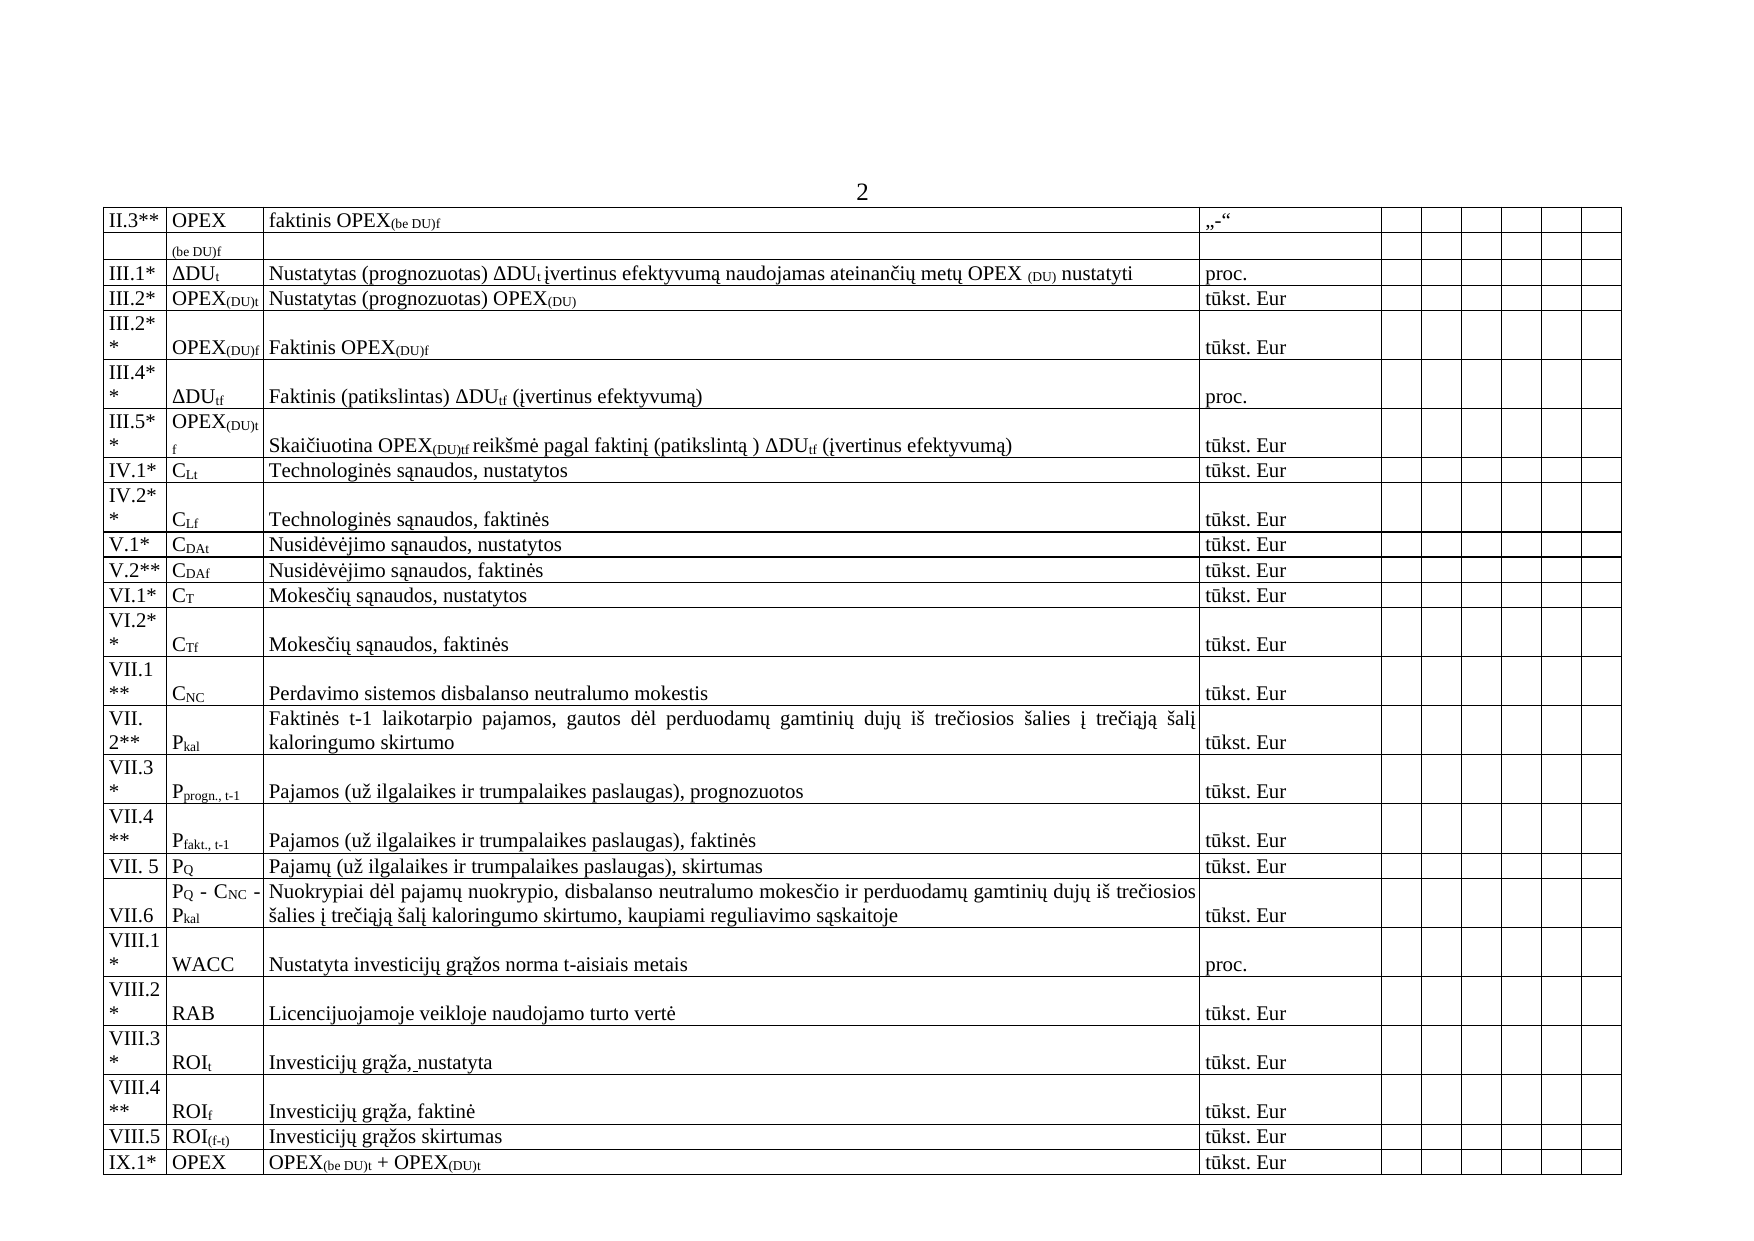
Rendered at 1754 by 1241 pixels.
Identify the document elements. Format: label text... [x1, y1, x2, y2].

table_cell [1502, 458, 1541, 482]
table_cell [1582, 311, 1621, 359]
table_cell Faktinės t-1 laikotarpio pajamos, gautos dėl perduodamų gamtinių dujų iš trečiosios šalies į trečiąją šalį kaloringumo skirtumo [264, 706, 1199, 754]
table_cell [1502, 1150, 1541, 1174]
table_cell [1542, 1075, 1581, 1123]
table_cell [1382, 879, 1421, 927]
table_cell [1382, 233, 1421, 259]
table_cell III.4** [104, 360, 166, 408]
table_cell [1582, 233, 1621, 259]
table_cell Investicijų grąžos skirtumas [264, 1125, 1199, 1148]
table_cell [1542, 657, 1581, 705]
table_cell tūkst. Eur [1200, 533, 1381, 556]
table_cell VIII.5 [104, 1125, 166, 1148]
table_cell [1382, 260, 1421, 284]
table_cell [1542, 533, 1581, 556]
table_cell [1542, 706, 1581, 754]
table_cell [1462, 583, 1501, 607]
table_cell [1422, 608, 1461, 656]
table_cell [1422, 483, 1461, 531]
table_cell [1422, 233, 1461, 259]
table_cell OPEX [167, 208, 263, 232]
table_cell OPEX(DU)tf [167, 409, 263, 457]
table_cell [1462, 458, 1501, 482]
table_cell tūkst. Eur [1200, 657, 1381, 705]
table_cell [1502, 804, 1541, 852]
table_cell Nustatytas (prognozuotas) OPEX(DU) [264, 286, 1199, 309]
table_cell [1462, 879, 1501, 927]
table_cell [1462, 1125, 1501, 1148]
table_cell tūkst. Eur [1200, 977, 1381, 1025]
table_cell IV.2** [104, 483, 166, 531]
table_cell OPEX(DU)t [167, 286, 263, 309]
table_cell [1542, 854, 1581, 878]
table_cell [1502, 1026, 1541, 1074]
table_cell [1542, 804, 1581, 852]
table_cell Investicijų grąža, faktinė [264, 1075, 1199, 1123]
table_cell [1582, 458, 1621, 482]
table_cell [1200, 233, 1381, 259]
table_cell Licencijuojamoje veikloje naudojamo turto vertė [264, 977, 1199, 1025]
table_cell [1502, 260, 1541, 284]
table_cell [1462, 977, 1501, 1025]
table_cell tūkst. Eur [1200, 879, 1381, 927]
table_cell [1542, 260, 1581, 284]
table_cell [1502, 657, 1541, 705]
table_cell [1542, 755, 1581, 803]
table_cell VIII.2* [104, 977, 166, 1025]
table_cell III.2* [104, 286, 166, 309]
table_cell [1582, 1150, 1621, 1174]
table_cell CDAt [167, 533, 263, 556]
table_cell [1502, 755, 1541, 803]
table_cell [1582, 608, 1621, 656]
table_cell [1382, 854, 1421, 878]
table_cell tūkst. Eur [1200, 286, 1381, 309]
table_cell [1542, 360, 1581, 408]
table_cell [1382, 1026, 1421, 1074]
table_cell [1582, 879, 1621, 927]
table_cell tūkst. Eur [1200, 409, 1381, 457]
table_cell Faktinis (patikslintas) ΔDUtf (įvertinus efektyvumą) [264, 360, 1199, 408]
table_cell [1422, 583, 1461, 607]
table_cell [1542, 286, 1581, 309]
table_cell [1422, 1026, 1461, 1074]
table_cell PQ [167, 854, 263, 878]
table_cell [1542, 233, 1581, 259]
table_cell Pajamos (už ilgalaikes ir trumpalaikes paslaugas), faktinės [264, 804, 1199, 852]
table_cell [1462, 804, 1501, 852]
table_cell [1382, 1150, 1421, 1174]
table_cell Pfakt., t-1 [167, 804, 263, 852]
table_cell [1582, 928, 1621, 976]
table_cell V.2** [104, 558, 166, 582]
table_cell [1502, 483, 1541, 531]
table_cell [1422, 311, 1461, 359]
table_cell [1542, 1125, 1581, 1148]
table_cell CLt [167, 458, 263, 482]
table_cell VI.2** [104, 608, 166, 656]
table_cell [1382, 1125, 1421, 1148]
table_cell [1502, 311, 1541, 359]
table_cell [1462, 706, 1501, 754]
table_cell III.2** [104, 311, 166, 359]
table_cell [1582, 483, 1621, 531]
table_cell [1422, 706, 1461, 754]
table_cell [1462, 409, 1501, 457]
table_cell [1462, 260, 1501, 284]
table_cell [1542, 483, 1581, 531]
table_cell Technologinės sąnaudos, faktinės [264, 483, 1199, 531]
table_cell faktinis OPEX(be DU)f [264, 208, 1199, 232]
table_cell [1582, 208, 1621, 232]
table_cell Perdavimo sistemos disbalanso neutralumo mokestis [264, 657, 1199, 705]
table_cell IV.1* [104, 458, 166, 482]
table_cell [1422, 854, 1461, 878]
table_cell [1422, 409, 1461, 457]
table_cell [1542, 208, 1581, 232]
table_cell [1582, 1075, 1621, 1123]
table_cell [1422, 1075, 1461, 1123]
table_cell [1502, 928, 1541, 976]
table_cell VII.4** [104, 804, 166, 852]
table_cell [1382, 804, 1421, 852]
table_cell [1502, 409, 1541, 457]
table_cell [1502, 608, 1541, 656]
table_cell [1422, 1125, 1461, 1148]
table_cell OPEX(be DU)t + OPEX(DU)t [264, 1150, 1199, 1174]
table_cell tūkst. Eur [1200, 311, 1381, 359]
table_cell [1582, 1125, 1621, 1148]
table_cell [1502, 208, 1541, 232]
table_cell Pajamų (už ilgalaikes ir trumpalaikes paslaugas), skirtumas [264, 854, 1199, 878]
table_cell VII.1** [104, 657, 166, 705]
table_cell tūkst. Eur [1200, 804, 1381, 852]
table_cell proc. [1200, 928, 1381, 976]
table_cell [1542, 1150, 1581, 1174]
table_cell [1382, 583, 1421, 607]
table_cell [1462, 311, 1501, 359]
table_cell VII.6 [104, 879, 166, 927]
table_cell [1422, 1150, 1461, 1174]
table_cell CNC [167, 657, 263, 705]
table_cell [1582, 260, 1621, 284]
table_cell [1462, 208, 1501, 232]
table_cell tūkst. Eur [1200, 458, 1381, 482]
table_cell VII. 5 [104, 854, 166, 878]
table_cell [1382, 928, 1421, 976]
table_cell [1422, 458, 1461, 482]
table_cell tūkst. Eur [1200, 608, 1381, 656]
table_cell [1502, 286, 1541, 309]
table_cell [1582, 854, 1621, 878]
table_cell [1502, 706, 1541, 754]
table_cell tūkst. Eur [1200, 755, 1381, 803]
table_cell [1462, 533, 1501, 556]
table_cell [1542, 1026, 1581, 1074]
table_cell [1422, 533, 1461, 556]
table_cell [1582, 706, 1621, 754]
table_cell [1462, 483, 1501, 531]
table_cell [1382, 706, 1421, 754]
table_cell [1422, 657, 1461, 705]
table_cell ROIt [167, 1026, 263, 1074]
table_cell tūkst. Eur [1200, 558, 1381, 582]
table_cell PQ - CNC - Pkal [167, 879, 263, 927]
table_cell [1382, 458, 1421, 482]
table_cell proc. [1200, 260, 1381, 284]
table_cell VI.1* [104, 583, 166, 607]
table_cell [104, 233, 166, 259]
table_cell [1582, 1026, 1621, 1074]
table_cell OPEX [167, 1150, 263, 1174]
table_cell Pprogn., t-1 [167, 755, 263, 803]
table_cell [1382, 1075, 1421, 1123]
table_cell [1382, 608, 1421, 656]
table_cell [1462, 928, 1501, 976]
table_cell [1582, 409, 1621, 457]
table_cell [1382, 286, 1421, 309]
table_cell [1422, 286, 1461, 309]
table_cell [1502, 558, 1541, 582]
table_cell [1462, 854, 1501, 878]
table_cell [1542, 608, 1581, 656]
table_cell [1462, 1075, 1501, 1123]
table_cell [1422, 879, 1461, 927]
table_cell (be DU)f [167, 233, 263, 259]
table_cell [1502, 533, 1541, 556]
table_cell proc. [1200, 360, 1381, 408]
table_cell [1502, 977, 1541, 1025]
table_cell [1542, 928, 1581, 976]
table_cell [1422, 755, 1461, 803]
table_cell V.1* [104, 533, 166, 556]
table_cell ROIf [167, 1075, 263, 1123]
table_cell [1382, 533, 1421, 556]
table_cell [1502, 233, 1541, 259]
table_cell Mokesčių sąnaudos, nustatytos [264, 583, 1199, 607]
table_cell CLf [167, 483, 263, 531]
table_cell [1382, 657, 1421, 705]
table_cell [1462, 1150, 1501, 1174]
table_cell Technologinės sąnaudos, nustatytos [264, 458, 1199, 482]
table_cell [1422, 804, 1461, 852]
table_cell [1582, 804, 1621, 852]
table_cell [1542, 458, 1581, 482]
table_cell [1582, 977, 1621, 1025]
table_cell [1382, 977, 1421, 1025]
table_cell [1582, 360, 1621, 408]
table_cell [1462, 657, 1501, 705]
table_cell Nustatyta investicijų grąžos norma t-aisiais metais [264, 928, 1199, 976]
table_cell WACC [167, 928, 263, 976]
table_cell Investicijų grąža, nustatyta [264, 1026, 1199, 1074]
table_cell [1382, 558, 1421, 582]
table_cell CTf [167, 608, 263, 656]
table_cell Nustatytas (prognozuotas) ΔDUt įvertinus efektyvumą naudojamas ateinančių metų OPEX (DU) nustatyti [264, 260, 1199, 284]
table_cell VII.3* [104, 755, 166, 803]
table_cell [1462, 286, 1501, 309]
table_cell IX.1* [104, 1150, 166, 1174]
table_cell [1542, 583, 1581, 607]
table_cell VIII.4** [104, 1075, 166, 1123]
table_cell Pkal [167, 706, 263, 754]
table_cell [1502, 854, 1541, 878]
table_cell [1542, 558, 1581, 582]
table_cell [1382, 409, 1421, 457]
table_cell CDAf [167, 558, 263, 582]
table_cell [1582, 533, 1621, 556]
table_cell [1382, 208, 1421, 232]
table_cell [1542, 311, 1581, 359]
table_cell tūkst. Eur [1200, 583, 1381, 607]
table_cell [1502, 879, 1541, 927]
table_cell [1382, 483, 1421, 531]
table_cell OPEX(DU)f [167, 311, 263, 359]
table_cell Mokesčių sąnaudos, faktinės [264, 608, 1199, 656]
table_cell CT [167, 583, 263, 607]
table_cell [1462, 558, 1501, 582]
table_cell III.5** [104, 409, 166, 457]
table_cell [1422, 260, 1461, 284]
table_cell Faktinis OPEX(DU)f [264, 311, 1199, 359]
table_cell ΔDUtf [167, 360, 263, 408]
table_cell ΔDUt [167, 260, 263, 284]
table_cell [1462, 233, 1501, 259]
table_cell [1582, 558, 1621, 582]
table_cell [1502, 1075, 1541, 1123]
table_cell [1582, 657, 1621, 705]
table_cell tūkst. Eur [1200, 1125, 1381, 1148]
table_cell [1422, 558, 1461, 582]
table_cell tūkst. Eur [1200, 1075, 1381, 1123]
table_cell Pajamos (už ilgalaikes ir trumpalaikes paslaugas), prognozuotos [264, 755, 1199, 803]
table_cell [1502, 360, 1541, 408]
table_cell Nusidėvėjimo sąnaudos, faktinės [264, 558, 1199, 582]
table_cell [1382, 311, 1421, 359]
table_cell VII. 2** [104, 706, 166, 754]
table_cell RAB [167, 977, 263, 1025]
table_cell Nusidėvėjimo sąnaudos, nustatytos [264, 533, 1199, 556]
table_cell VIII.3* [104, 1026, 166, 1074]
table_cell tūkst. Eur [1200, 854, 1381, 878]
table_cell [1462, 1026, 1501, 1074]
table_cell [1502, 1125, 1541, 1148]
table_cell „-“ [1200, 208, 1381, 232]
table_cell [1542, 879, 1581, 927]
table_cell [1422, 360, 1461, 408]
table_cell [1582, 755, 1621, 803]
table_cell tūkst. Eur [1200, 706, 1381, 754]
table_cell tūkst. Eur [1200, 1150, 1381, 1174]
table_cell [1462, 360, 1501, 408]
table_cell [1502, 583, 1541, 607]
table_cell [1582, 583, 1621, 607]
table_cell [1422, 208, 1461, 232]
table_cell Nuokrypiai dėl pajamų nuokrypio, disbalanso neutralumo mokesčio ir perduodamų gamtinių dujų iš trečiosios šalies į trečiąją šalį kaloringumo skirtumo, kaupiami reguliavimo sąskaitoje [264, 879, 1199, 927]
table_cell [1422, 977, 1461, 1025]
table_cell [1382, 755, 1421, 803]
table_cell [1462, 755, 1501, 803]
table_cell [1542, 977, 1581, 1025]
table_cell III.1* [104, 260, 166, 284]
table_cell [1542, 409, 1581, 457]
table_cell ROI(f-t) [167, 1125, 263, 1148]
table_cell [1582, 286, 1621, 309]
table_cell [1462, 608, 1501, 656]
table_cell tūkst. Eur [1200, 1026, 1381, 1074]
table_cell [1422, 928, 1461, 976]
table_cell [264, 233, 1199, 259]
table_cell VIII.1* [104, 928, 166, 976]
table_cell Skaičiuotina OPEX(DU)tf reikšmė pagal faktinį (patikslintą ) ΔDUtf (įvertinus efektyvumą) [264, 409, 1199, 457]
table_cell [1382, 360, 1421, 408]
table_cell II.3** [104, 208, 166, 232]
table_cell tūkst. Eur [1200, 483, 1381, 531]
